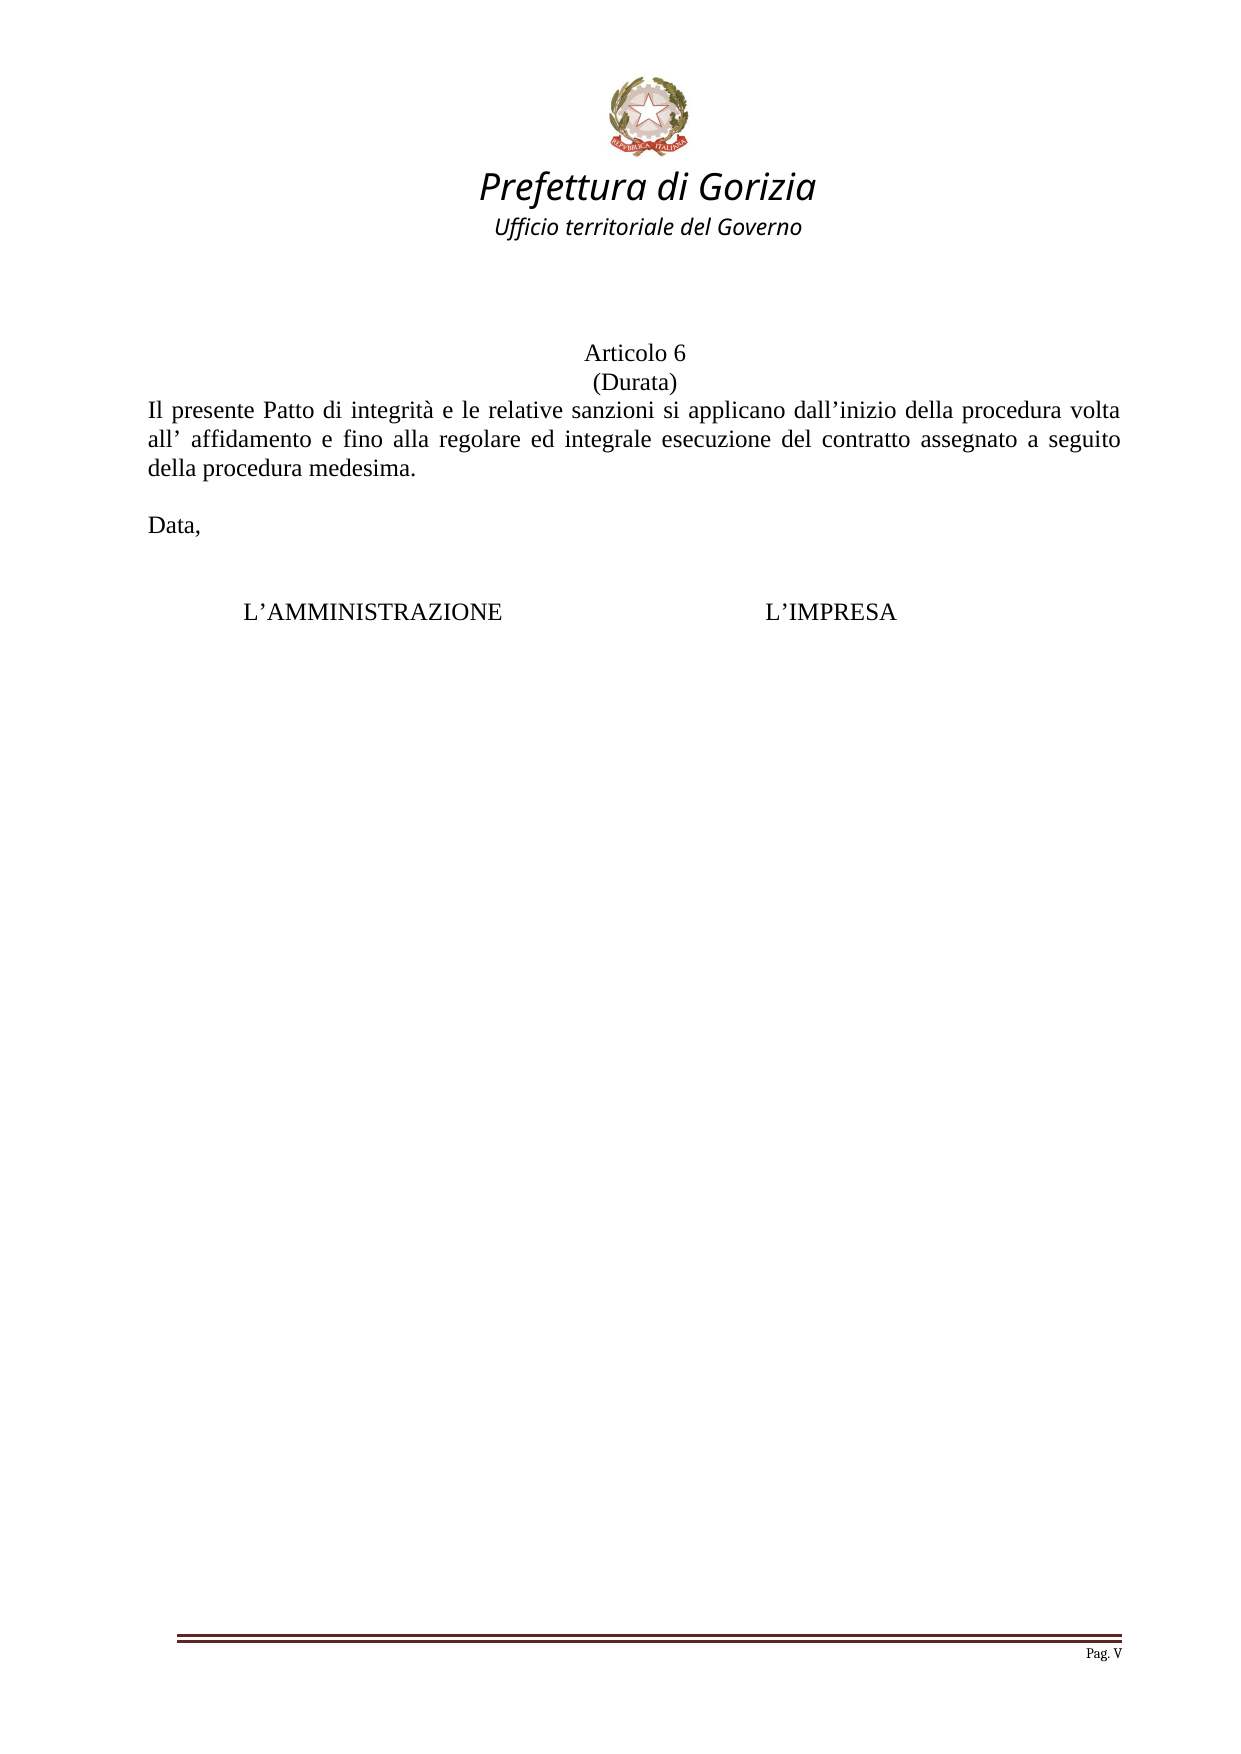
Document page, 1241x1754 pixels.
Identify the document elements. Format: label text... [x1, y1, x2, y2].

text Il presente Patto di integrità e le relative sanzioni si applicano dall’inizio della procedura volta all’ affidamento e fino alla regolare ed integrale esecuzione del contratto assegnato a seguito della procedura medesima. [148, 396, 1122, 482]
text L’AMMINISTRAZIONE L’IMPRESA [118, 597, 1122, 626]
text Articolo 6 [148, 338, 1122, 367]
text (Durata) [148, 367, 1122, 396]
text Data, [148, 511, 1122, 539]
